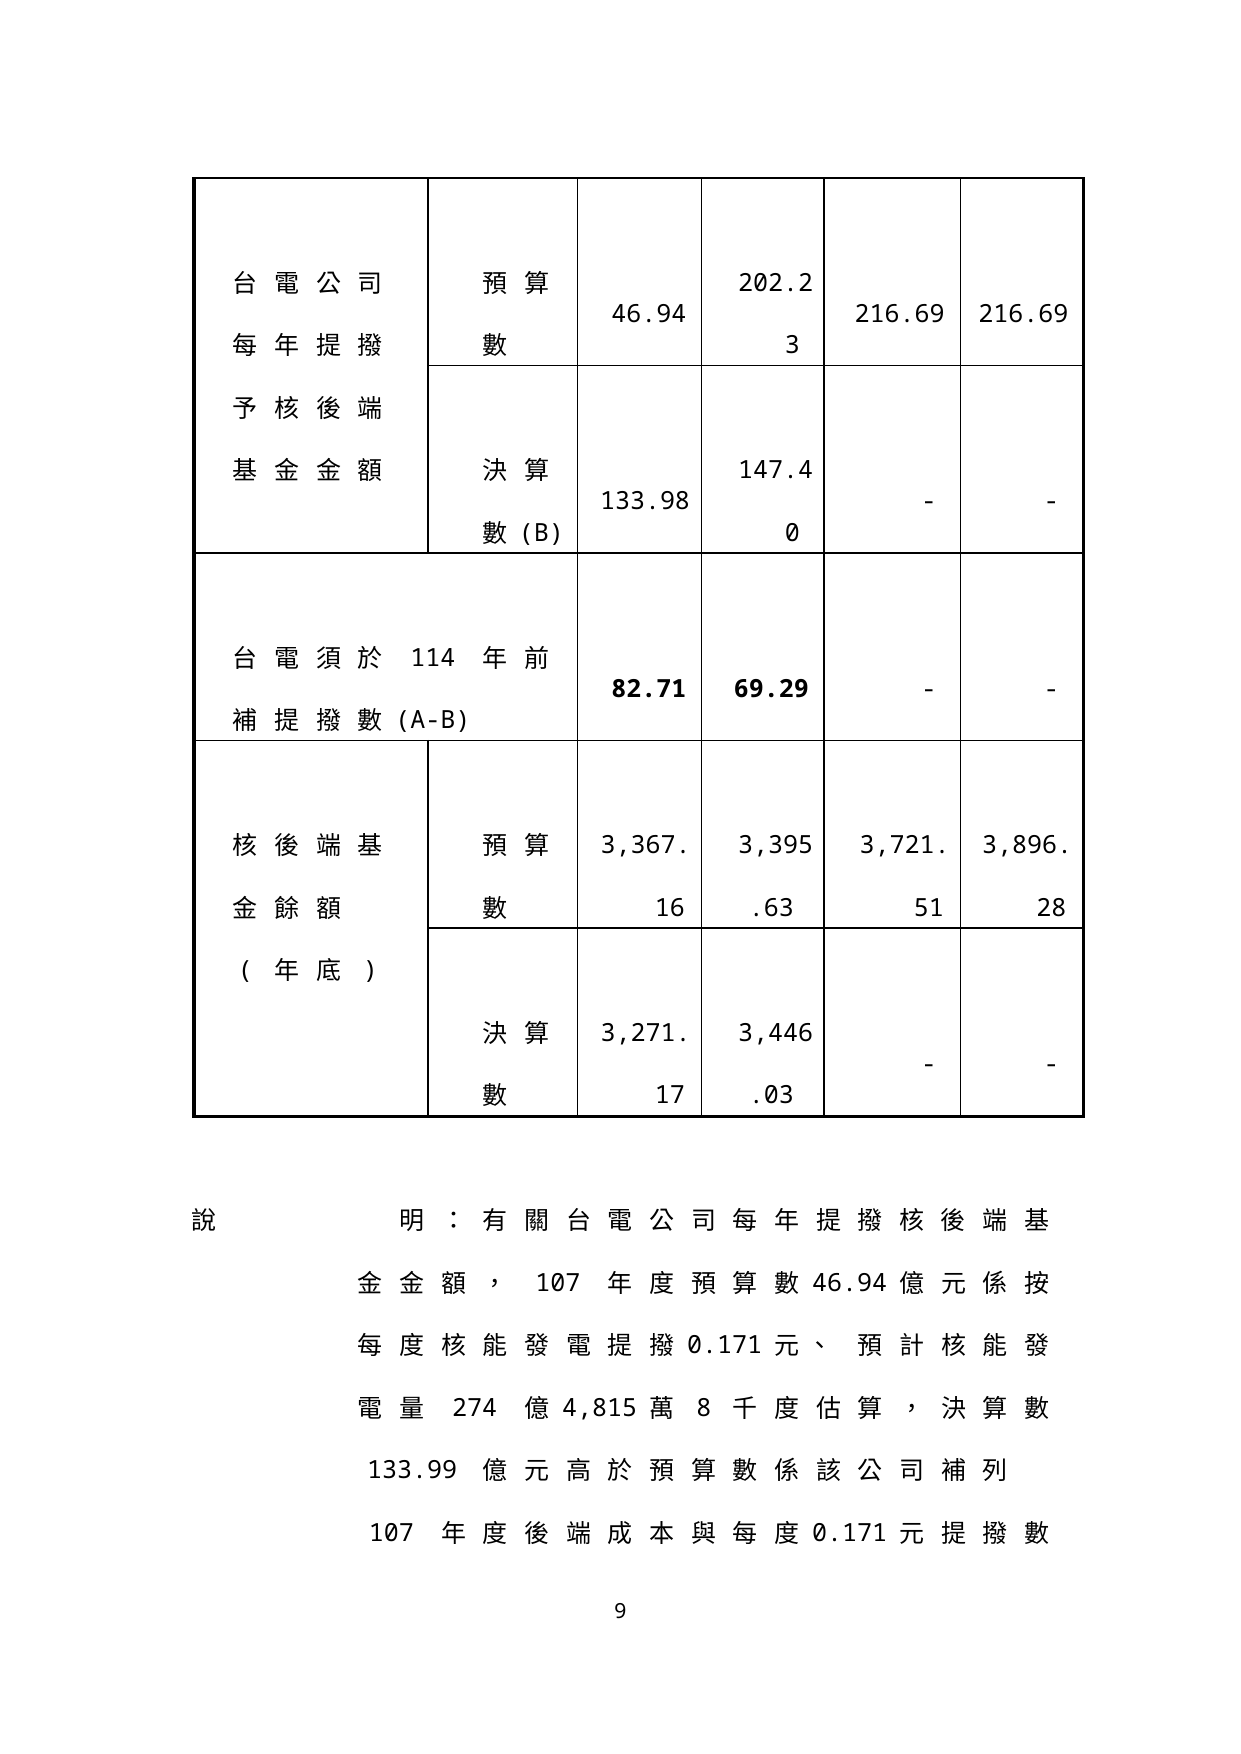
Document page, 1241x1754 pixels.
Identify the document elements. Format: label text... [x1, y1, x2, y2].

table_cell 台電須於114年前補提撥數(A-B) [196, 554, 577, 740]
table_cell 核後端基金餘額(年底) [196, 741, 427, 1115]
table_cell 46.94 [578, 179, 701, 365]
table_cell 決算數 [429, 929, 577, 1115]
table_cell 預算數 [429, 741, 577, 927]
table_cell 3,446.03 [702, 929, 823, 1115]
table_cell 202.23 [702, 179, 823, 365]
table_cell 69.29 [702, 554, 823, 740]
table_cell 3,367.16 [578, 741, 701, 927]
table_cell - [825, 929, 960, 1115]
table_cell 3,721.51 [825, 741, 960, 927]
table_cell 216.69 [825, 179, 960, 365]
table_cell 台電公司每年提撥予核後端基金金額 [196, 179, 427, 552]
table_cell 82.71 [578, 554, 701, 740]
table_cell 216.69 [961, 179, 1082, 365]
table_cell - [961, 366, 1082, 552]
table_cell 3,395.63 [702, 741, 823, 927]
table_cell - [825, 554, 960, 740]
table_cell 133.98 [578, 366, 701, 552]
table_cell - [825, 366, 960, 552]
table_cell 預算數 [429, 179, 577, 365]
table_cell - [961, 929, 1082, 1115]
table_cell 決算數(B) [429, 366, 577, 552]
text 說 明：有關台電公司每年提撥核後端基金金額，107年度預算數46.94億元係按每度核能發電提撥0.171元、預計核能發電量274億4,815萬8千度估算，決算數133.99億元高於預算數係該公司補列107年度後端成本與每度0.171元提撥數 [183, 1177, 1058, 1552]
table_cell 3,896.28 [961, 741, 1082, 927]
table_cell 147.40 [702, 366, 823, 552]
table_cell - [961, 554, 1082, 740]
table_cell 3,271.17 [578, 929, 701, 1115]
